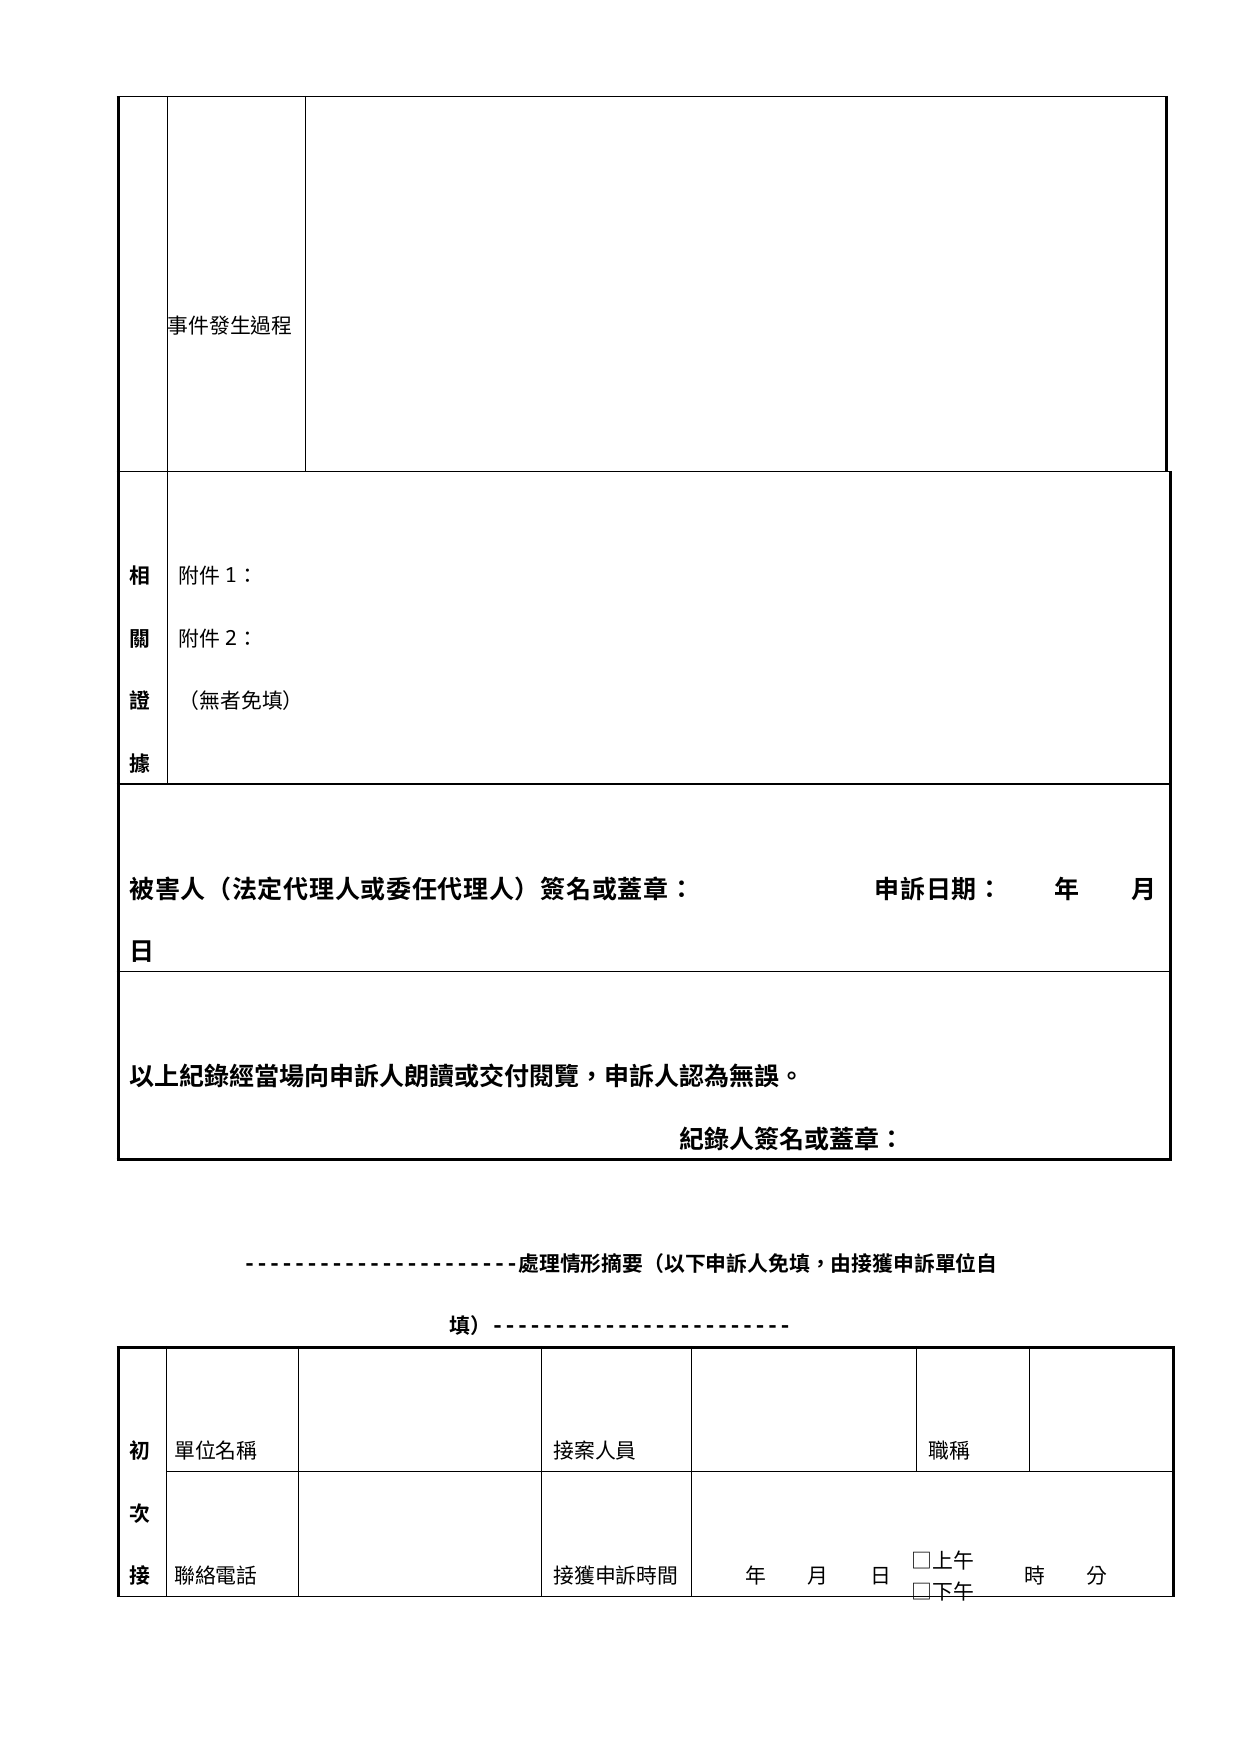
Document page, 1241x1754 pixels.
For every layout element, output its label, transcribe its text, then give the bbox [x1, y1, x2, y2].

table_cell 聯絡電話 [167, 1472, 298, 1596]
text ----------------------處理情形摘要（以下申訴人免填，由接獲申訴單位自填）------------------------ [118, 1221, 1122, 1346]
table_header [692, 1349, 916, 1471]
table_cell 接獲申訴時間 [542, 1472, 691, 1596]
table_cell 以上紀錄經當場向申訴人朗讀或交付閱覽，申訴人認為無誤。 紀錄人簽名或蓋章： [120, 972, 1169, 1158]
table_cell 被害人（法定代理人或委任代理人）簽名或蓋章： 申訴日期： 年 月 日 [120, 785, 1169, 971]
table_cell [306, 97, 1165, 471]
table_header [1030, 1349, 1172, 1471]
table_cell 年 月 日 □上午□下午 時 分 [692, 1472, 1172, 1596]
table_header 初次接 [120, 1349, 166, 1596]
table_cell [299, 1472, 541, 1596]
table_header 職稱 [917, 1349, 1029, 1471]
table_header 接案人員 [542, 1349, 691, 1471]
table_cell 附件1： 附件2： （無者免填） [168, 472, 1169, 783]
table_header 單位名稱 [167, 1349, 298, 1471]
table_cell [120, 97, 167, 471]
table_cell 相關證據 [120, 472, 167, 783]
table_header [299, 1349, 541, 1471]
table_cell 事件發生過程 [168, 97, 305, 471]
